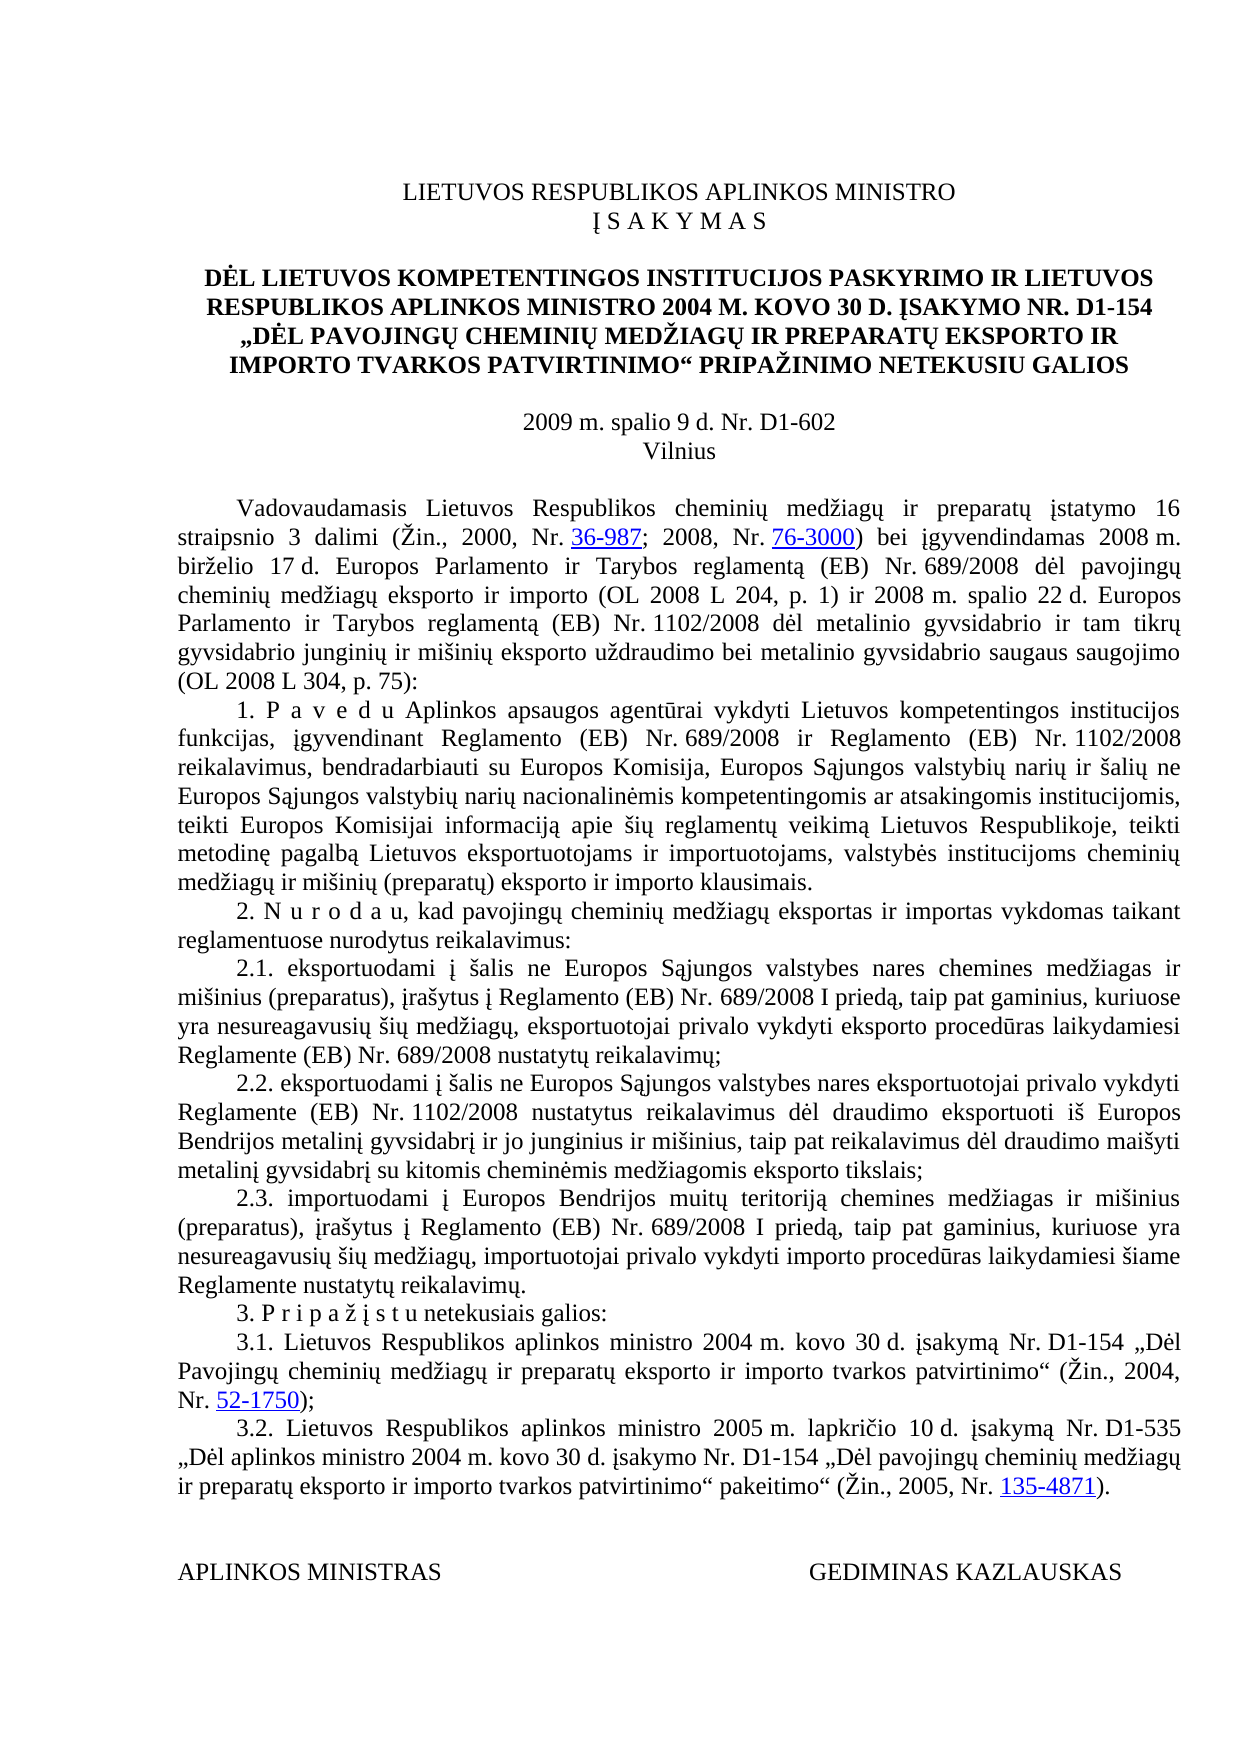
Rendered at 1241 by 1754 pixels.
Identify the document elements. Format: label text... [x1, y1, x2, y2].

text 2.3. importuodami į Europos Bendrijos muitų teritoriją chemines medžiagas ir mišinius (preparatus), įrašytus į Reglamento (EB) Nr. 689/2008 I priedą, taip pat gaminius, kuriuose yra nesureagavusių šių medžiagų, importuotojai privalo vykdyti importo procedūras laikydamiesi šiame Reglamente nustatytų reikalavimų. [177, 1183, 1181, 1298]
text 2. N u r o d a u, kad pavojingų cheminių medžiagų eksportas ir importas vykdomas taikant reglamentuose nurodytus reikalavimus: [177, 896, 1181, 953]
text 2.1. eksportuodami į šalis ne Europos Sąjungos valstybes nares chemines medžiagas ir mišinius (preparatus), įrašytus į Reglamento (EB) Nr. 689/2008 I priedą, taip pat gaminius, kuriuose yra nesureagavusių šių medžiagų, eksportuotojai privalo vykdyti eksporto procedūras laikydamiesi Reglamente (EB) Nr. 689/2008 nustatytų reikalavimų; [177, 953, 1181, 1068]
text 2.2. eksportuodami į šalis ne Europos Sąjungos valstybes nares eksportuotojai privalo vykdyti Reglamente (EB) Nr. 1102/2008 nustatytus reikalavimus dėl draudimo eksportuoti iš Europos Bendrijos metalinį gyvsidabrį ir jo junginius ir mišinius, taip pat reikalavimus dėl draudimo maišyti metalinį gyvsidabrį su kitomis cheminėmis medžiagomis eksporto tikslais; [177, 1068, 1181, 1183]
text 3. P r i p a ž į s t u netekusiais galios: [177, 1298, 1181, 1327]
text 3.2. Lietuvos Respublikos aplinkos ministro 2005 m. lapkričio 10 d. įsakymą Nr. D1-535 „Dėl aplinkos ministro 2004 m. kovo 30 d. įsakymo Nr. D1-154 „Dėl pavojingų cheminių medžiagų ir preparatų eksporto ir importo tvarkos patvirtinimo“ pakeitimo“ (Žin., 2005, Nr. 135-4871). [177, 1413, 1181, 1500]
text Vadovaudamasis Lietuvos Respublikos cheminių medžiagų ir preparatų įstatymo 16 straipsnio 3 dalimi (Žin., 2000, Nr. 36-987; 2008, Nr. 76-3000) bei įgyvendindamas 2008 m. birželio 17 d. Europos Parlamento ir Tarybos reglamentą (EB) Nr. 689/2008 dėl pavojingų cheminių medžiagų eksporto ir importo (OL 2008 L 204, p. 1) ir 2008 m. spalio 22 d. Europos Parlamento ir Tarybos reglamentą (EB) Nr. 1102/2008 dėl metalinio gyvsidabrio ir tam tikrų gyvsidabrio junginių ir mišinių eksporto uždraudimo bei metalinio gyvsidabrio saugaus saugojimo (OL 2008 L 304, p. 75): [177, 493, 1181, 695]
text 2009 m. spalio 9 d. Nr. D1-602 [177, 407, 1181, 436]
text LIETUVOS RESPUBLIKOS APLINKOS MINISTRO [177, 177, 1181, 206]
text 3.1. Lietuvos Respublikos aplinkos ministro 2004 m. kovo 30 d. įsakymą Nr. D1-154 „Dėl Pavojingų cheminių medžiagų ir preparatų eksporto ir importo tvarkos patvirtinimo“ (Žin., 2004, Nr. 52-1750); [177, 1327, 1181, 1413]
text Vilnius [177, 436, 1181, 465]
text 1. P a v e d u Aplinkos apsaugos agentūrai vykdyti Lietuvos kompetentingos institucijos funkcijas, įgyvendinant Reglamento (EB) Nr. 689/2008 ir Reglamento (EB) Nr. 1102/2008 reikalavimus, bendradarbiauti su Europos Komisija, Europos Sąjungos valstybių narių ir šalių ne Europos Sąjungos valstybių narių nacionalinėmis kompetentingomis ar atsakingomis institucijomis, teikti Europos Komisijai informaciją apie šių reglamentų veikimą Lietuvos Respublikoje, teikti metodinę pagalbą Lietuvos eksportuotojams ir importuotojams, valstybės institucijoms cheminių medžiagų ir mišinių (preparatų) eksporto ir importo klausimais. [177, 695, 1181, 896]
text Aplinkos ministras Gediminas Kazlauskas [177, 1557, 1181, 1586]
text DĖL LIETUVOS KOMPETENTINGOS INSTITUCIJOS PASKYRIMO IR LIETUVOS RESPUBLIKOS APLINKOS MINISTRO 2004 M. KOVO 30 D. ĮSAKYMO Nr. D1-154 „DĖL PAVOJINGŲ CHEMINIŲ MEDŽIAGŲ IR PREPARATŲ EKSPORTO IR IMPORTO TVARKOS PATVIRTINIMO“ PRIPAŽINIMO NETEKUSIU GALIOS [177, 263, 1181, 378]
text Į S A K Y M A S [177, 206, 1181, 235]
